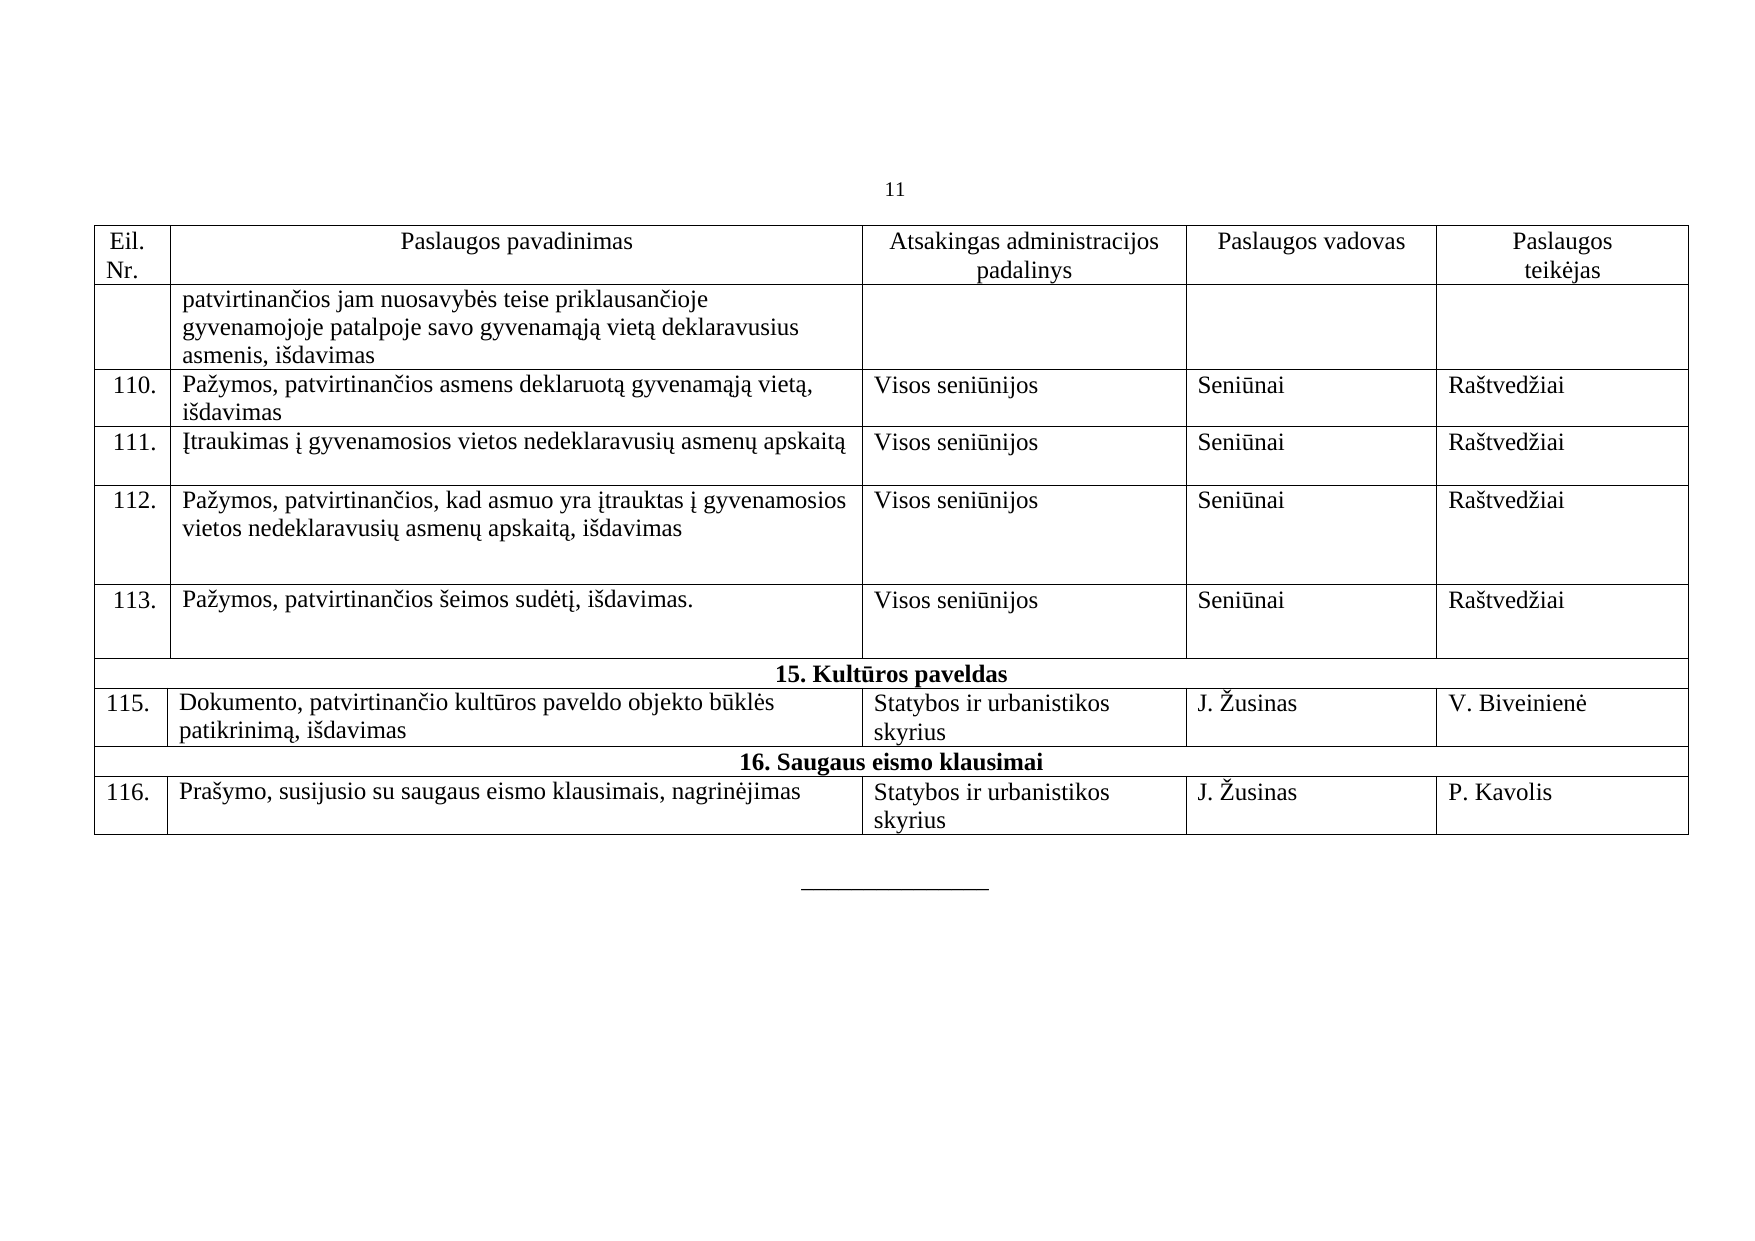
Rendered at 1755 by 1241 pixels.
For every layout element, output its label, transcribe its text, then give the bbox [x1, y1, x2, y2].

table_cell Prašymo, susijusio su saugaus eismo klausimais, nagrinėjimas [168, 777, 862, 834]
table_cell Visos seniūnijos [863, 370, 1186, 426]
table_cell [1689, 485, 1695, 584]
table_cell 110. [95, 370, 170, 426]
table_cell Dokumento, patvirtinančio kultūros paveldo objekto būklės patikrinimą, išdavimas [168, 689, 862, 746]
table_cell Visos seniūnijos [863, 427, 1186, 484]
table_header [1689, 225, 1695, 284]
table_cell Pažymos, patvirtinančios šeimos sudėtį, išdavimas. [171, 585, 862, 658]
table_cell [1689, 426, 1695, 484]
table_cell 116. [95, 777, 167, 834]
table_cell patvirtinančios jam nuosavybės teise priklausančioje gyvenamojoje patalpoje savo gyvenamąją vietą deklaravusius asmenis, išdavimas [171, 285, 862, 369]
table_cell 112. [95, 486, 170, 584]
table_cell Seniūnai [1187, 585, 1436, 658]
table_cell [1689, 284, 1695, 369]
table_cell Visos seniūnijos [863, 585, 1186, 658]
table_cell Raštvedžiai [1437, 427, 1688, 484]
table_cell [95, 285, 170, 369]
table_cell Pažymos, patvirtinančios, kad asmuo yra įtrauktas į gyvenamosios vietos nedeklaravusių asmenų apskaitą, išdavimas [171, 486, 862, 584]
table_cell 113. [95, 585, 170, 658]
table_header Paslaugos pavadinimas [171, 226, 862, 284]
table_cell Raštvedžiai [1437, 585, 1688, 658]
table_cell Visos seniūnijos [863, 486, 1186, 584]
table_cell Įtraukimas į gyvenamosios vietos nedeklaravusių asmenų apskaitą [171, 427, 862, 484]
table_cell V. Biveinienė [1437, 689, 1688, 746]
table_header Paslaugos teikėjas [1437, 226, 1688, 284]
table_cell 115. [95, 689, 167, 746]
table_cell J. Žusinas [1187, 777, 1436, 834]
table_cell Seniūnai [1187, 427, 1436, 484]
table_header Atsakingas administracijos padalinys [863, 226, 1186, 284]
table_header Paslaugos vadovas [1187, 226, 1436, 284]
table_cell Raštvedžiai [1437, 486, 1688, 584]
table_cell [1689, 658, 1695, 687]
table_cell 111. [95, 427, 170, 484]
table_cell [863, 285, 1186, 369]
table_cell Statybos ir urbanistikos skyrius [863, 777, 1186, 834]
table_cell [1689, 746, 1695, 776]
table_cell [1689, 776, 1695, 834]
table_cell Statybos ir urbanistikos skyrius [863, 689, 1186, 746]
table_cell Seniūnai [1187, 486, 1436, 584]
table_header Eil. Nr. [95, 226, 170, 284]
text _______________ [94, 864, 1695, 893]
table_cell [1689, 584, 1695, 658]
table_cell Pažymos, patvirtinančios asmens deklaruotą gyvenamąją vietą, išdavimas [171, 370, 862, 426]
table_cell 16. Saugaus eismo klausimai [95, 747, 1688, 776]
table_cell [1689, 369, 1695, 426]
table_cell P. Kavolis [1437, 777, 1688, 834]
table_cell [1689, 688, 1695, 746]
table_cell 15. Kultūros paveldas [95, 659, 1688, 687]
table_cell Raštvedžiai [1437, 370, 1688, 426]
table_cell J. Žusinas [1187, 689, 1436, 746]
table_cell [1437, 285, 1688, 369]
table_cell Seniūnai [1187, 370, 1436, 426]
table_cell [1187, 285, 1436, 369]
